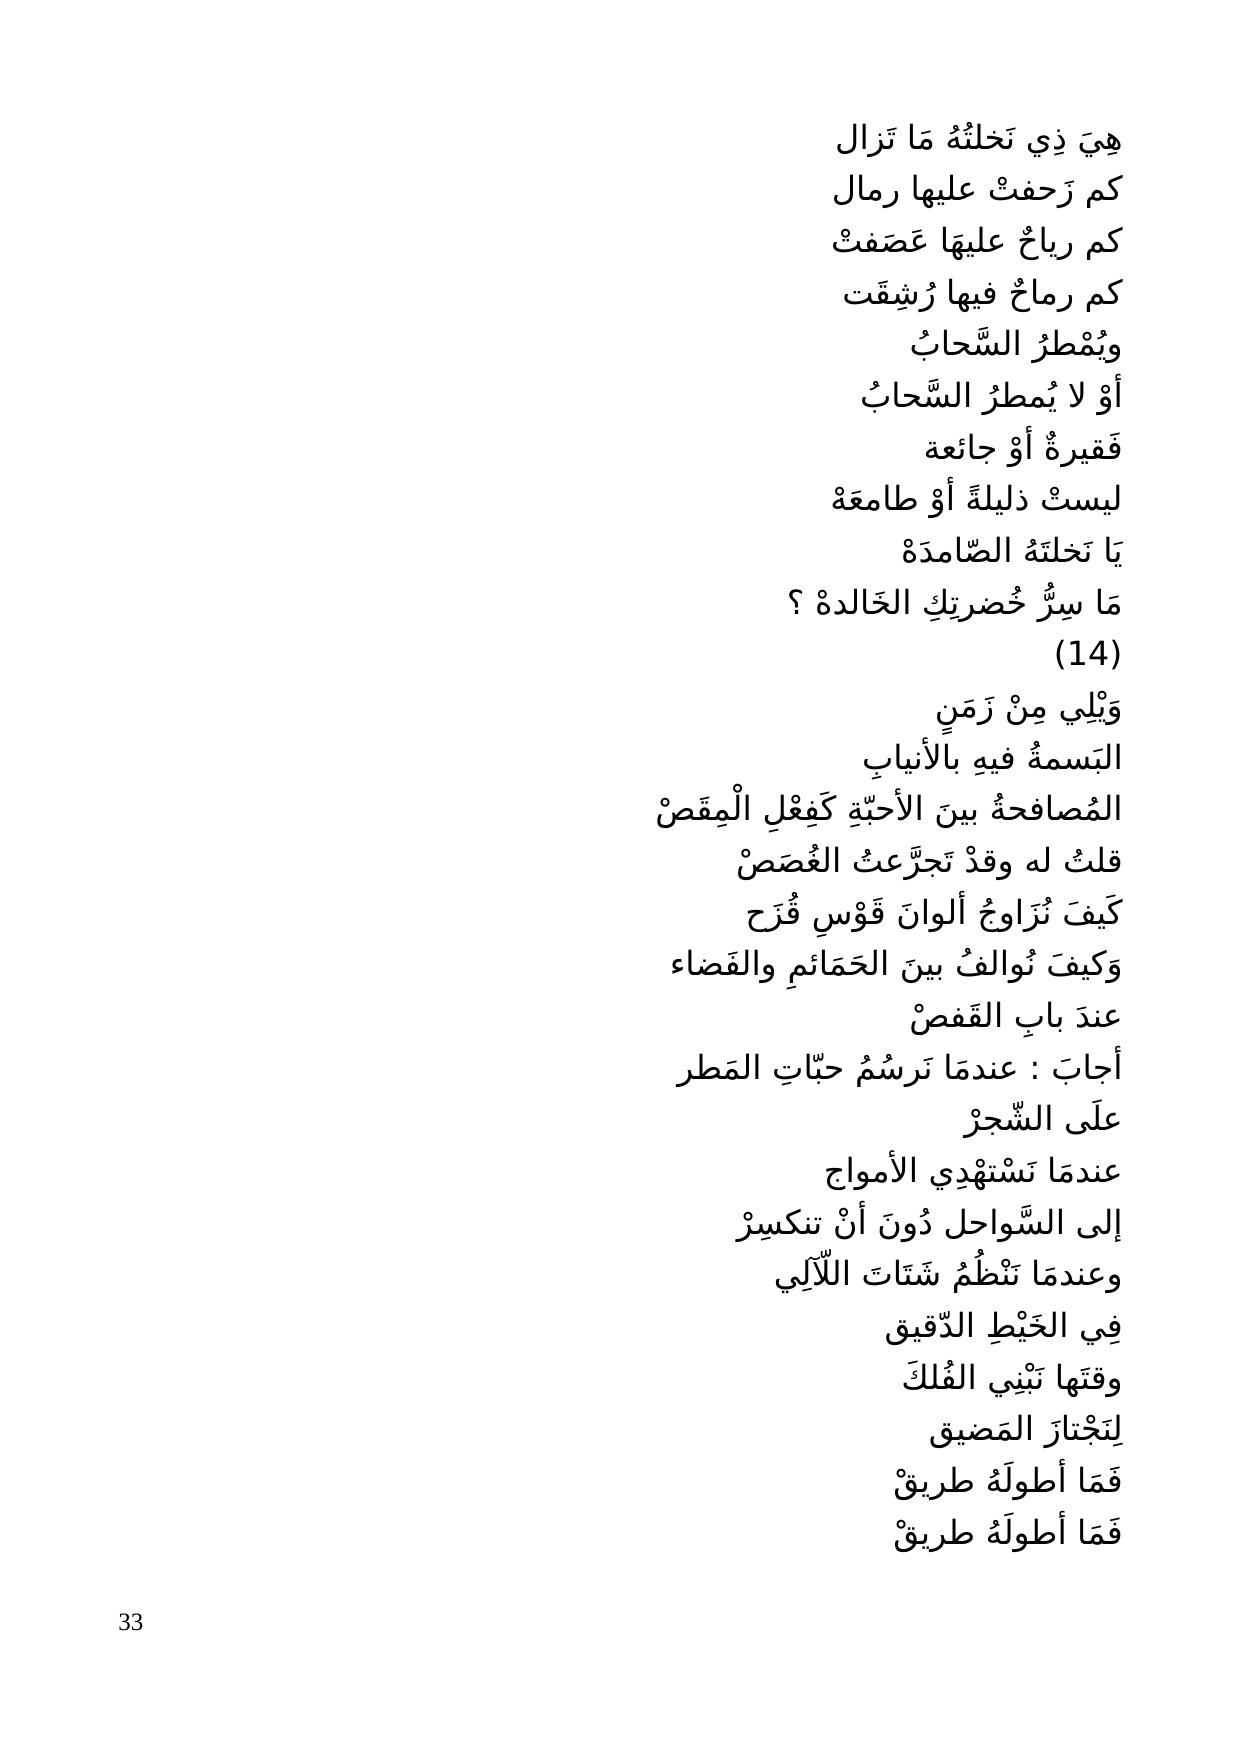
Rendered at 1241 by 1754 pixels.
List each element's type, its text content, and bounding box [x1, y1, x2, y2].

text أجابَ : عندمَا نَرسُمُ حبّاتِ المَطر [118, 1048, 1122, 1087]
text كم زَحفتْ عليها رمال [118, 170, 1122, 209]
text (14) [118, 635, 1122, 674]
text عندَ بابِ القَفصْ [118, 996, 1122, 1035]
text يَا نَخلتَهُ الصّامدَهْ [118, 531, 1122, 570]
text المُصافحةُ بينَ الأحبّةِ كَفِعْلِ الْمِقَصْ [118, 790, 1122, 829]
text علَى الشّجرْ [118, 1100, 1122, 1139]
text إلى السَّواحل دُونَ أنْ تنكسِرْ [118, 1203, 1122, 1242]
text البَسمةُ فيهِ بالأنيابِ [118, 738, 1122, 777]
text فَمَا أطولَهُ طريقْ [118, 1513, 1122, 1552]
text كَيفَ نُزَاوجُ ألوانَ قَوْسِ قُزَح [118, 893, 1122, 932]
text هِيَ ذِي نَخلتُهُ مَا تَزال [118, 118, 1122, 157]
text ليستْ ذليلةً أوْ طامعَهْ [118, 480, 1122, 519]
text عندمَا نَسْتهْدِي الأمواج [118, 1151, 1122, 1190]
text ويُمْطرُ السَّحابُ [118, 325, 1122, 364]
text كم رياحٌ عليهَا عَصَفتْ [118, 221, 1122, 260]
text وعندمَا نَنْظُمُ شَتَاتَ اللّآلِي [118, 1255, 1122, 1294]
text فِي الخَيْطِ الدّقيق [118, 1306, 1122, 1345]
text لِنَجْتازَ المَضيق [118, 1410, 1122, 1449]
text كم رماحٌ فيها رُشِقَت [118, 273, 1122, 312]
text وَكيفَ نُوالفُ بينَ الحَمَائمِ والفَضاء [118, 945, 1122, 984]
text وَيْلِي مِنْ زَمَنٍ [118, 686, 1122, 725]
text قلتُ له وقدْ تَجرَّعتُ الغُصَصْ [118, 841, 1122, 880]
text فَقيرةٌ أوْ جائعة [118, 428, 1122, 467]
text مَا سِرُّ خُضرتِكِ الخَالدهْ ؟ [118, 583, 1122, 622]
text وقتَها نَبْنِي الفُلكَ [118, 1358, 1122, 1397]
text فَمَا أطولَهُ طريقْ [118, 1461, 1122, 1500]
text أوْ لا يُمطرُ السَّحابُ [118, 376, 1122, 415]
